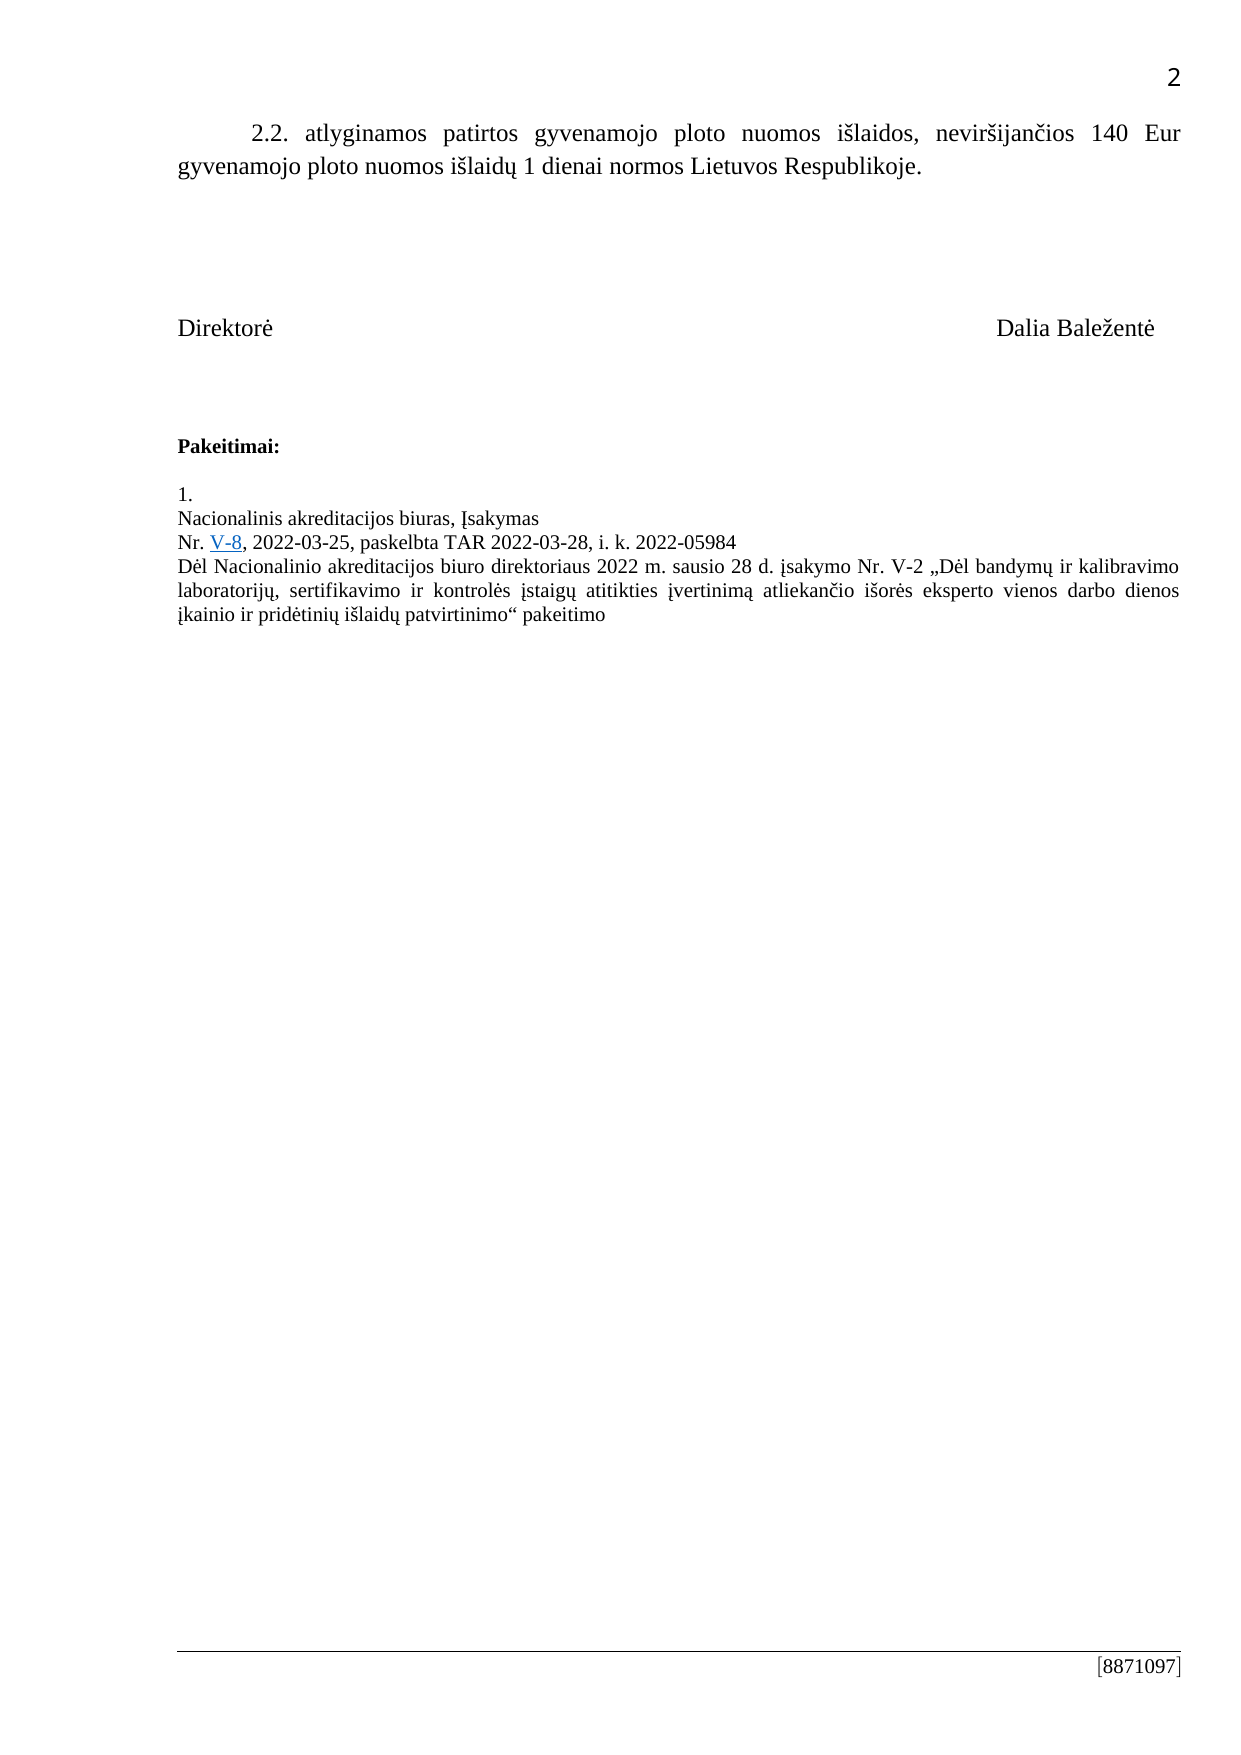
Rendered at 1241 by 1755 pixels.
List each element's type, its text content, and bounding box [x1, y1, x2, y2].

text Dėl Nacionalinio akreditacijos biuro direktoriaus 2022 m. sausio 28 d. įsakymo Nr. V-2 „Dėl bandymų ir kalibravimo laboratorijų, sertifikavimo ir kontrolės įstaigų atitikties įvertinimą atliekančio išorės eksperto vienos darbo dienos įkainio ir pridėtinių išlaidų patvirtinimo“ pakeitimo [177, 554, 1181, 626]
text Nacionalinis akreditacijos biuras, Įsakymas [177, 506, 1181, 530]
text Direktorė Dalia Baležentė [177, 313, 1181, 342]
text 2.2. atlyginamos patirtos gyvenamojo ploto nuomos išlaidos, neviršijančios 140 Eur gyvenamojo ploto nuomos išlaidų 1 dienai normos Lietuvos Respublikoje. [177, 118, 1181, 180]
text Nr. V-8, 2022-03-25, paskelbta TAR 2022-03-28, i. k. 2022-05984 [177, 530, 1181, 554]
text Pakeitimai: [177, 433, 1181, 458]
text 1. [177, 482, 1181, 506]
